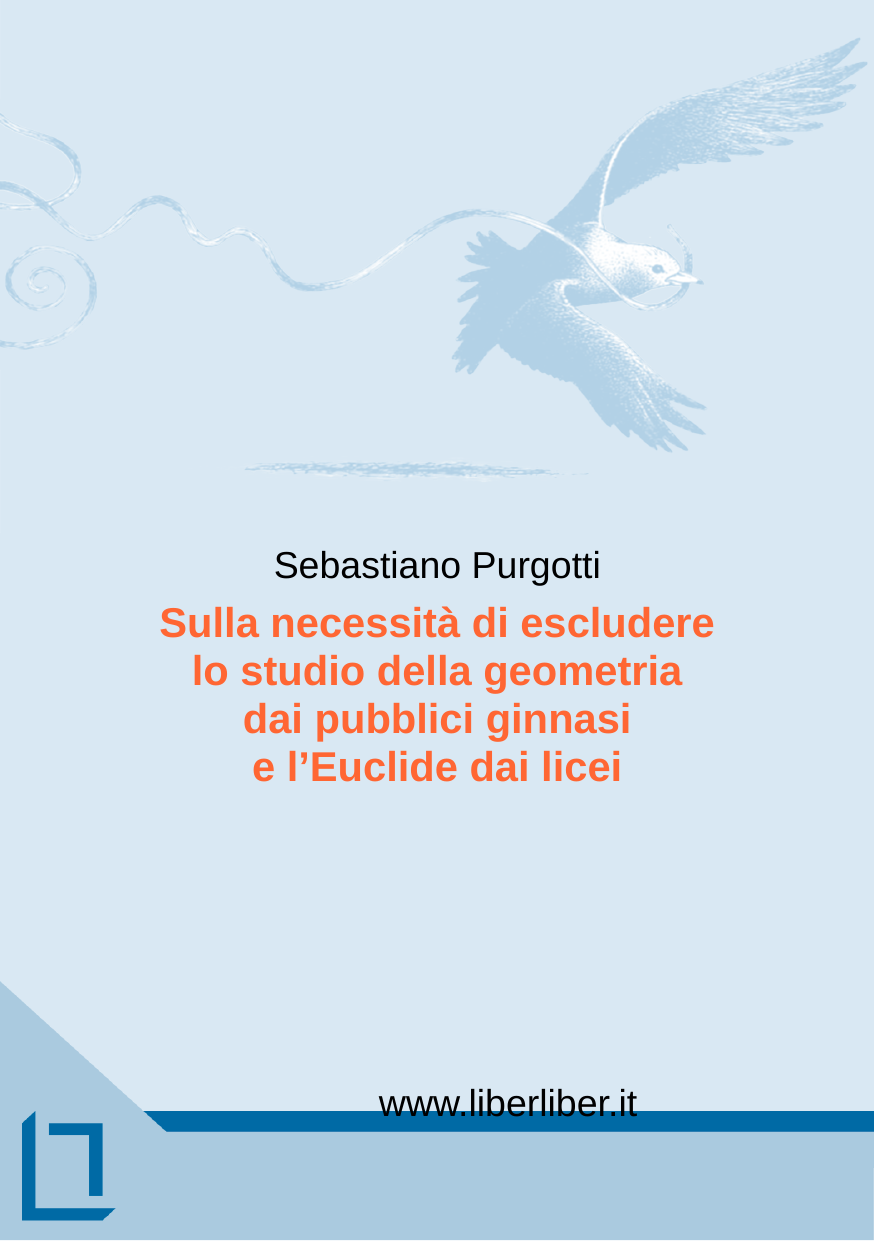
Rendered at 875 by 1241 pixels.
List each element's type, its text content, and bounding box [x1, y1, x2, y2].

text Sebastiano Purgotti [94, 543, 779, 586]
picture [0, 0, 874, 1241]
text Sulla necessità di escludere lo studio della geometria dai pubblici ginnasi e l’Euclide dai licei [94, 598, 779, 790]
text www.liberliber.it [331, 1081, 685, 1124]
